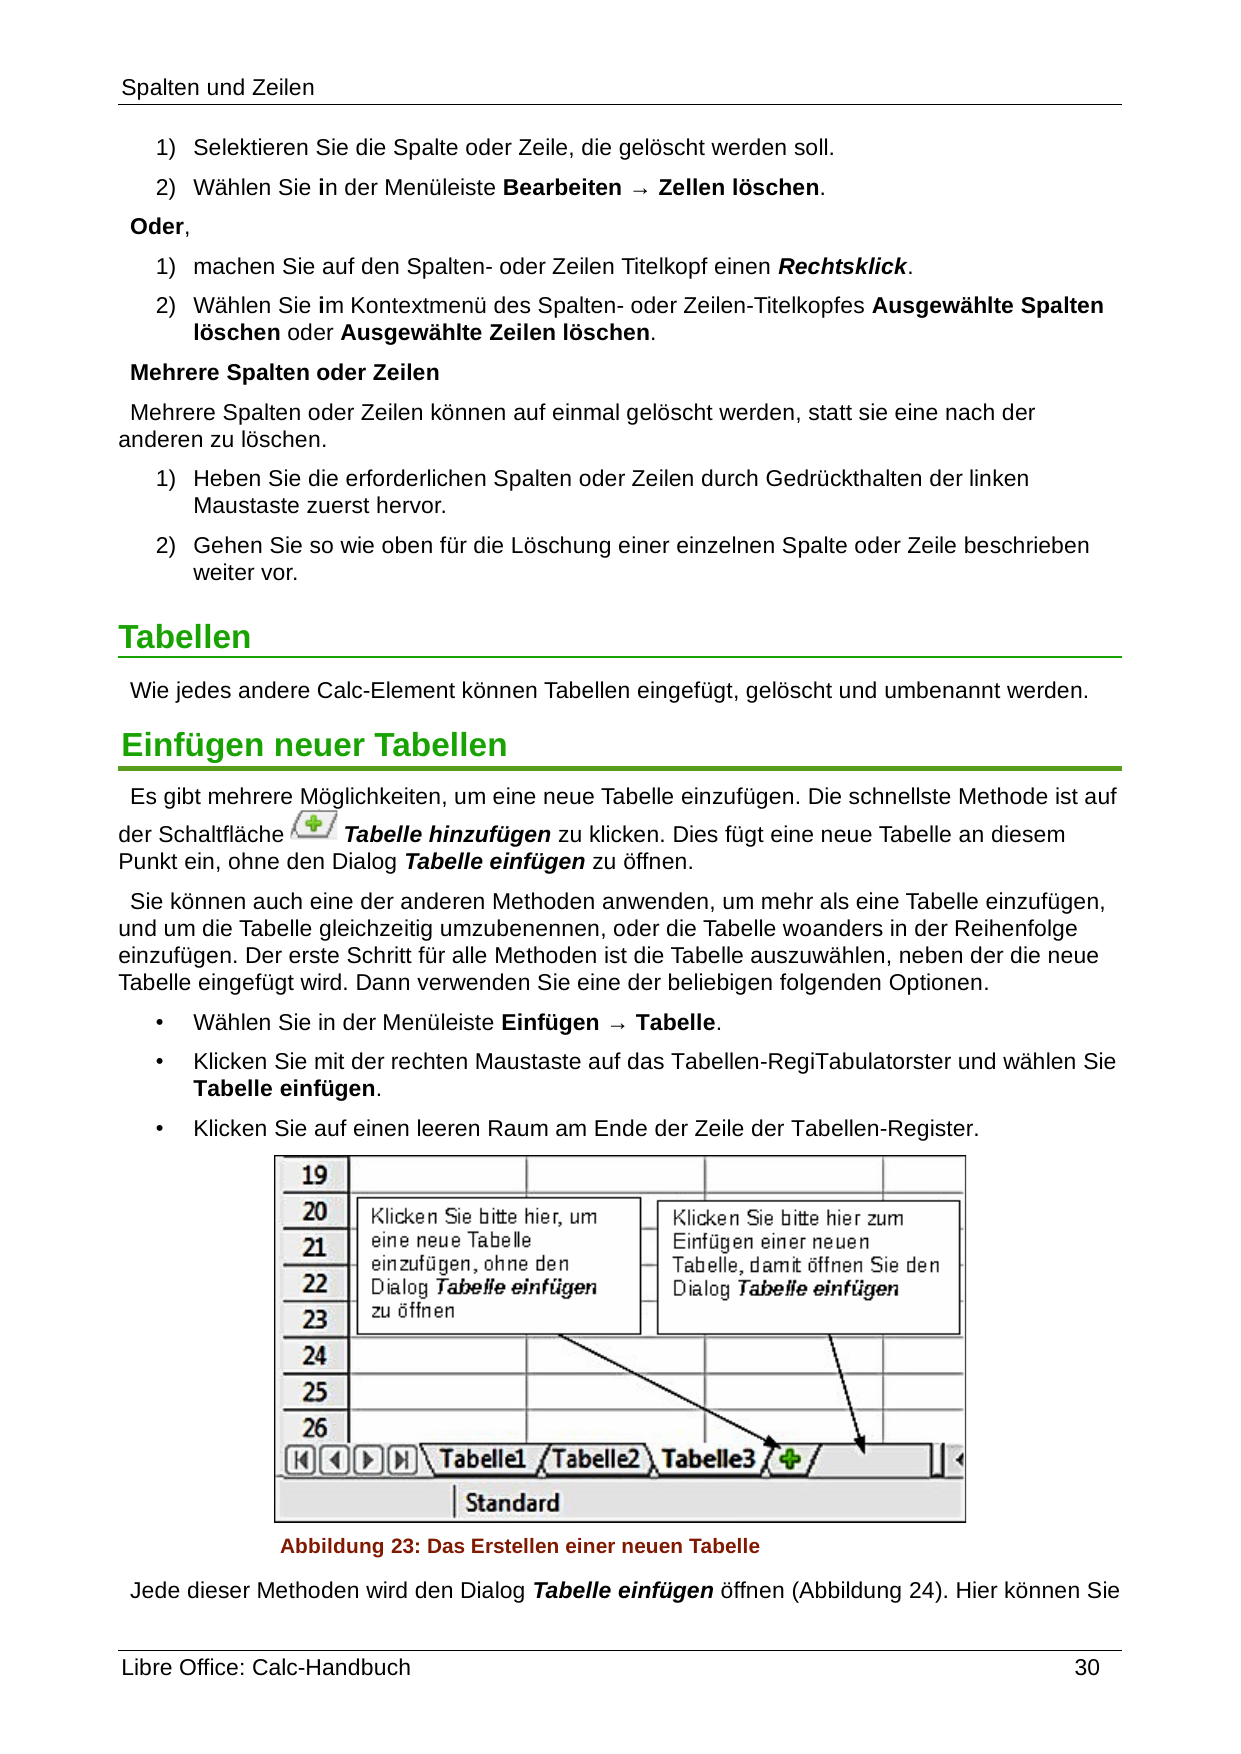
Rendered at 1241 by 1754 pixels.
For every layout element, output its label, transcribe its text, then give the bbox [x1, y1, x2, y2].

text Es gibt mehrere Möglichkeiten, um eine neue Tabelle einzufügen. Die schnellste Methode ist auf der SchaltflächeTabelle hinzufügen zu klicken. Dies fügt eine neue Tabelle an diesem Punkt ein, ohne den Dialog Tabelle einfügen zu öffnen. [118, 783, 1122, 875]
text Mehrere Spalten oder Zeilen [118, 358, 1122, 385]
text Oder, [118, 212, 1122, 239]
text Abbildung 23: Das Erstellen einer neuen Tabelle [280, 1523, 960, 1558]
list Wählen Sie in der Menüleiste Bearbeiten → Zellen löschen. [156, 173, 1122, 200]
subtitle Einfügen neuer Tabellen [118, 722, 1122, 766]
list Wählen Sie in der Menüleiste Einfügen → Tabelle. [156, 1008, 1122, 1035]
text Wie jedes andere Calc-Element können Tabellen eingefügt, gelöscht und umbenannt werden. [118, 677, 1122, 704]
text Sie können auch eine der anderen Methoden anwenden, um mehr als eine Tabelle einzufügen, und um die Tabelle gleichzeitig umzubenennen, oder die Tabelle woanders in der Reihenfolge einzufügen. Der erste Schritt für alle Methoden ist die Tabelle auszuwählen, neben der die neue Tabelle eingefügt wird. Dann verwenden Sie eine der beliebigen folgenden Optionen. [118, 887, 1122, 996]
text Jede dieser Methoden wird den Dialog Tabelle einfügen öffnen (Abbildung 24). Hier können Sie [118, 1154, 1122, 1603]
list Heben Sie die erforderlichen Spalten oder Zeilen durch Gedrückthalten der linken Maustaste zuerst hervor. [156, 464, 1122, 519]
list Klicken Sie auf einen leeren Raum am Ende der Zeile der Tabellen-Register. [156, 1114, 1122, 1141]
picture [274, 1155, 967, 1523]
text Mehrere Spalten oder Zeilen können auf einmal gelöscht werden, statt sie eine nach der anderen zu löschen. [118, 398, 1122, 452]
list Wählen Sie im Kontextmenü des Spalten- oder Zeilen-Titelkopfes Ausgewählte Spalten löschen oder Ausgewählte Zeilen löschen. [156, 292, 1122, 346]
picture [290, 809, 338, 843]
list machen Sie auf den Spalten- oder Zeilen Titelkopf einen Rechtsklick. [156, 252, 1122, 279]
list Klicken Sie mit der rechten Maustaste auf das Tabellen-RegiTabulatorster und wählen Sie Tabelle einfügen. [156, 1048, 1122, 1102]
subtitle Tabellen [118, 617, 1122, 656]
list Gehen Sie so wie oben für die Löschung einer einzelnen Spalte oder Zeile beschrieben weiter vor. [156, 531, 1122, 585]
list Selektieren Sie die Spalte oder Zeile, die gelöscht werden soll. [156, 133, 1122, 160]
